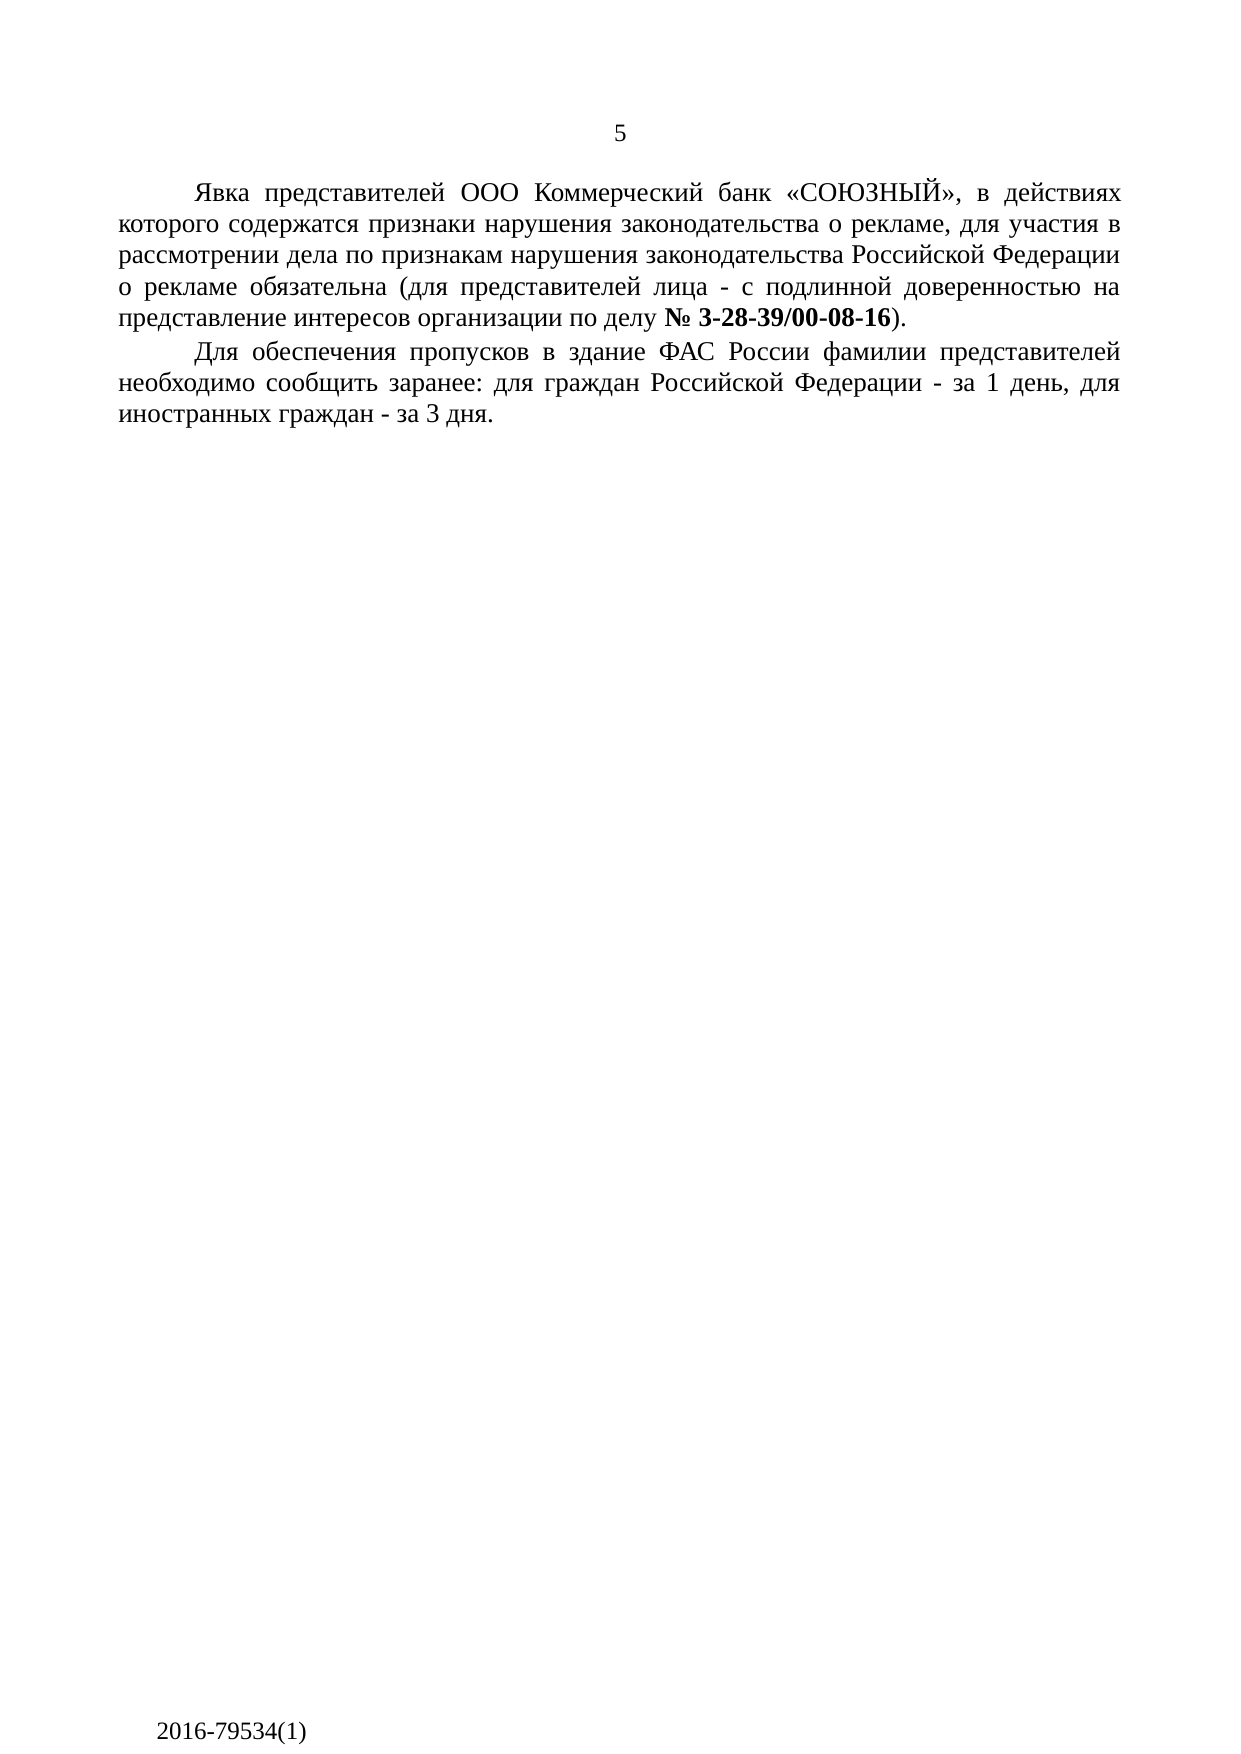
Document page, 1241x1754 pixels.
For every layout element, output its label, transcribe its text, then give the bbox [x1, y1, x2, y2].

text Для обеспечения пропусков в здание ФАС России фамилии представителей необходимо сообщить заранее: для граждан Российской Федерации - за 1 день, для иностранных граждан - за 3 дня. [118, 335, 1122, 428]
text Явка представителей ООО Коммерческий банк «СОЮЗНЫЙ», в действиях которого содержатся признаки нарушения законодательства о рекламе, для участия в рассмотрении дела по признакам нарушения законодательства Российской Федерации о рекламе обязательна (для представителей лица - с подлинной доверенностью на представление интересов организации по делу № 3-28-39/00-08-16). [118, 176, 1122, 332]
